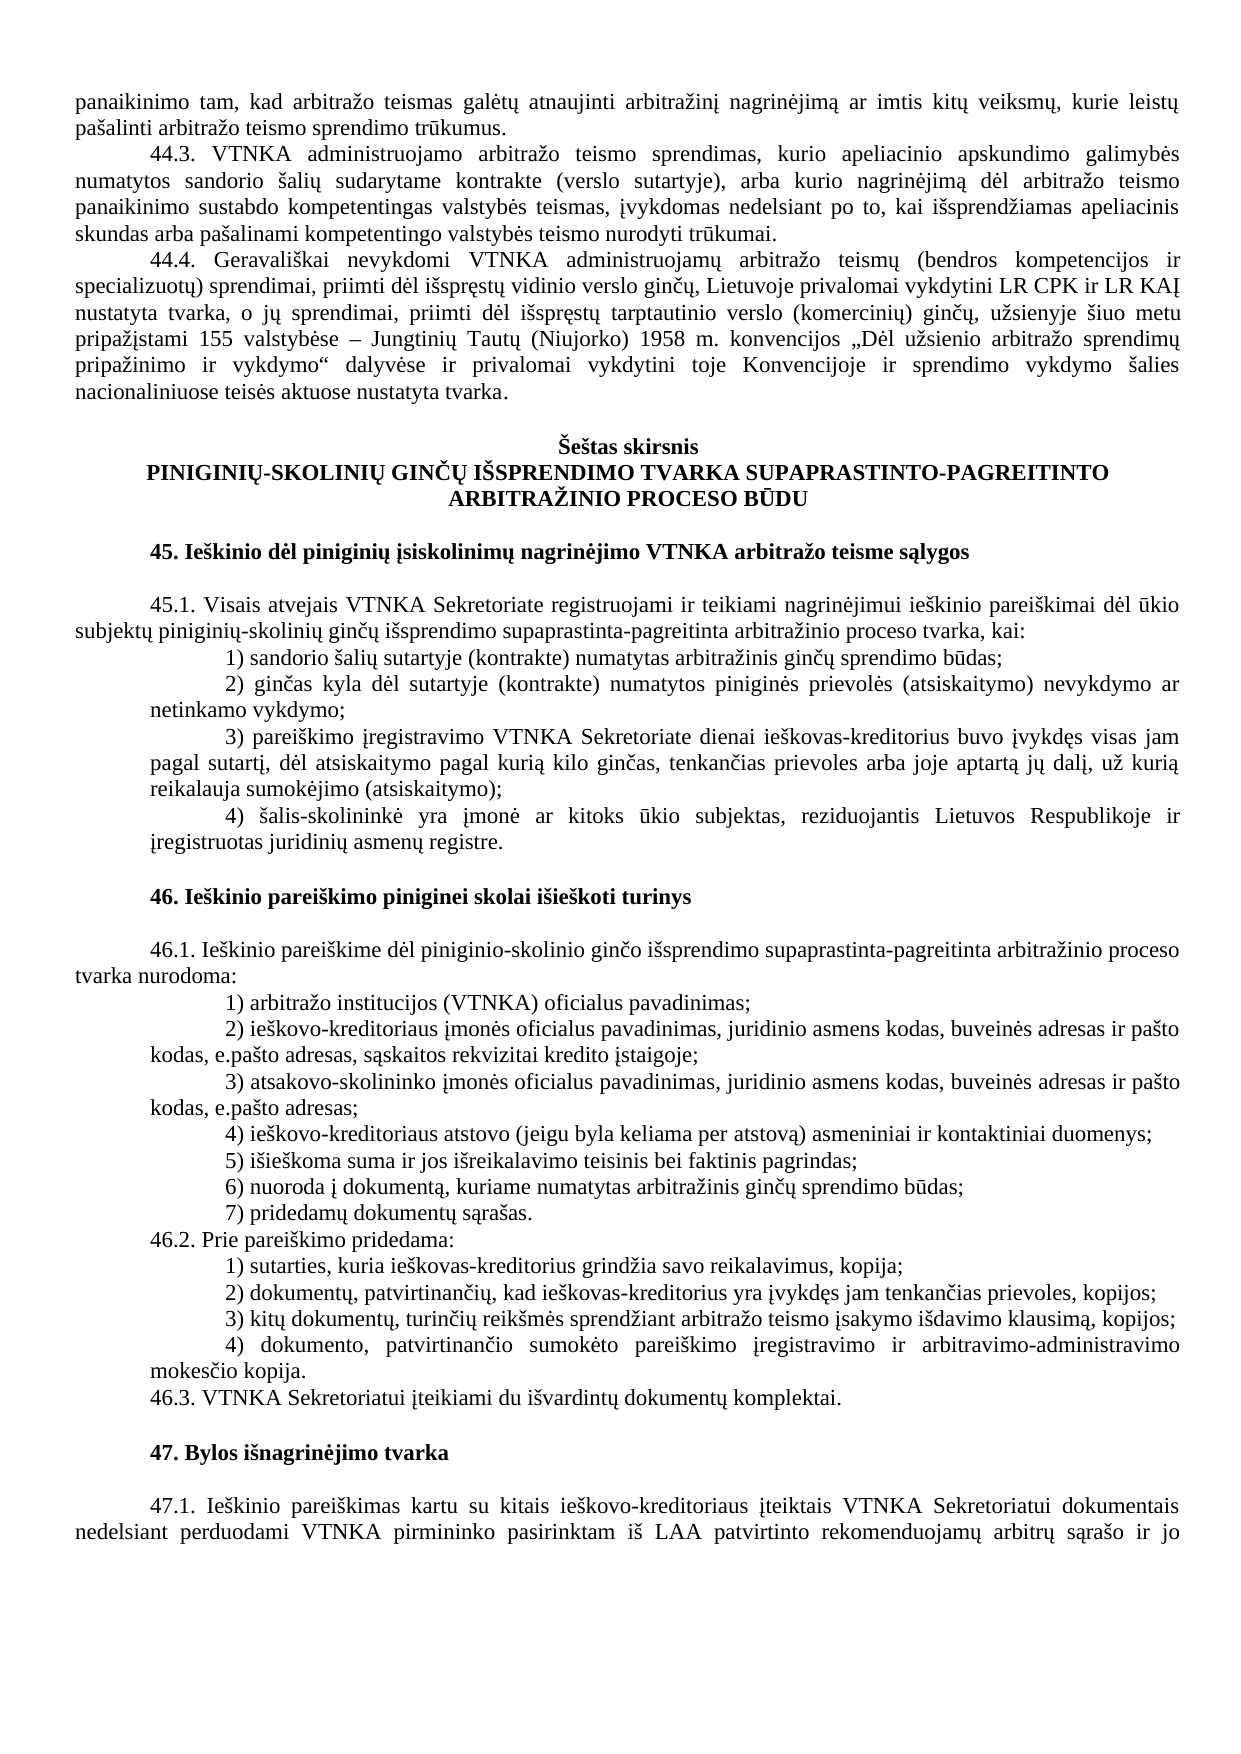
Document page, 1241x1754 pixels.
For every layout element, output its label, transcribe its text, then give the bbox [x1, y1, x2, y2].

text 46.1. Ieškinio pareiškime dėl piniginio-skolinio ginčo išsprendimo supaprastinta-pagreitinta arbitražinio proceso tvarka nurodoma: [75, 936, 1181, 989]
text 4) ieškovo-kreditoriaus atstovo (jeigu byla keliama per atstovą) asmeniniai ir kontaktiniai duomenys; [150, 1120, 1181, 1147]
text 1) arbitražo institucijos (VTNKA) oficialus pavadinimas; [150, 989, 1181, 1015]
text 7) pridedamų dokumentų sąrašas. [150, 1199, 1181, 1226]
text 4) šalis-skolininkė yra įmonė ar kitoks ūkio subjektas, reziduojantis Lietuvos Respublikoje ir įregistruotas juridinių asmenų registre. [150, 802, 1181, 854]
text 1) sandorio šalių sutartyje (kontrakte) numatytas arbitražinis ginčų sprendimo būdas; [150, 644, 1181, 670]
text 46.2. Prie pareiškimo pridedama: [75, 1226, 1181, 1252]
text 5) išieškoma suma ir jos išreikalavimo teisinis bei faktinis pagrindas; [150, 1147, 1181, 1173]
text PINIGINIŲ-SKOLINIŲ GINČŲ IŠSPRENDIMO TVARKA SUPAPRASTINTO-PAGREITINTO [75, 459, 1181, 486]
text Šeštas skirsnis [75, 433, 1181, 459]
text 1) sutarties, kuria ieškovas-kreditorius grindžia savo reikalavimus, kopija; [150, 1252, 1181, 1278]
text 6) nuoroda į dokumentą, kuriame numatytas arbitražinis ginčų sprendimo būdas; [150, 1173, 1181, 1199]
text 47. Bylos išnagrinėjimo tvarka [75, 1439, 1181, 1465]
text 3) kitų dokumentų, turinčių reikšmės sprendžiant arbitražo teismo įsakymo išdavimo klausimą, kopijos; [150, 1305, 1181, 1331]
text 46. Ieškinio pareiškimo piniginei skolai išieškoti turinys [75, 883, 1181, 909]
text 2) ieškovo-kreditoriaus įmonės oficialus pavadinimas, juridinio asmens kodas, buveinės adresas ir pašto kodas, e.pašto adresas, sąskaitos rekvizitai kredito įstaigoje; [150, 1015, 1181, 1068]
text 44.3. VTNKA administruojamo arbitražo teismo sprendimas, kurio apeliacinio apskundimo galimybės numatytos sandorio šalių sudarytame kontrakte (verslo sutartyje), arba kurio nagrinėjimą dėl arbitražo teismo panaikinimo sustabdo kompetentingas valstybės teismas, įvykdomas nedelsiant po to, kai išsprendžiamas apeliacinis skundas arba pašalinami kompetentingo valstybės teismo nurodyti trūkumai. [75, 141, 1181, 246]
text 2) dokumentų, patvirtinančių, kad ieškovas-kreditorius yra įvykdęs jam tenkančias prievoles, kopijos; [150, 1278, 1181, 1305]
text 4) dokumento, patvirtinančio sumokėto pareiškimo įregistravimo ir arbitravimo-administravimo mokesčio kopija. [150, 1331, 1181, 1384]
text 2) ginčas kyla dėl sutartyje (kontrakte) numatytos piniginės prievolės (atsiskaitymo) nevykdymo ar netinkamo vykdymo; [150, 670, 1181, 723]
text 45. Ieškinio dėl piniginių įsiskolinimų nagrinėjimo VTNKA arbitražo teisme sąlygos [75, 538, 1181, 564]
text 46.3. VTNKA Sekretoriatui įteikiami du išvardintų dokumentų komplektai. [75, 1384, 1181, 1410]
text 3) pareiškimo įregistravimo VTNKA Sekretoriate dienai ieškovas-kreditorius buvo įvykdęs visas jam pagal sutartį, dėl atsiskaitymo pagal kurią kilo ginčas, tenkančias prievoles arba joje aptartą jų dalį, už kurią reikalauja sumokėjimo (atsiskaitymo); [150, 723, 1181, 802]
text 47.1. Ieškinio pareiškimas kartu su kitais ieškovo-kreditoriaus įteiktais VTNKA Sekretoriatui dokumentais nedelsiant perduodami VTNKA pirmininko pasirinktam iš LAA patvirtinto rekomenduojamų arbitrų sąrašo ir jo [75, 1492, 1181, 1544]
text 45.1. Visais atvejais VTNKA Sekretoriate registruojami ir teikiami nagrinėjimui ieškinio pareiškimai dėl ūkio subjektų piniginių-skolinių ginčų išsprendimo supaprastinta-pagreitinta arbitražinio proceso tvarka, kai: [75, 591, 1181, 644]
text 44.4. Geravališkai nevykdomi VTNKA administruojamų arbitražo teismų (bendros kompetencijos ir specializuotų) sprendimai, priimti dėl išspręstų vidinio verslo ginčų, Lietuvoje privalomai vykdytini LR CPK ir LR KAĮ nustatyta tvarka, o jų sprendimai, priimti dėl išspręstų tarptautinio verslo (komercinių) ginčų, užsienyje šiuo metu pripažįstami 155 valstybėse – Jungtinių Tautų (Niujorko) 1958 m. konvencijos „Dėl užsienio arbitražo sprendimų pripažinimo ir vykdymo“ dalyvėse ir privalomai vykdytini toje Konvencijoje ir sprendimo vykdymo šalies nacionaliniuose teisės aktuose nustatyta tvarka. [75, 246, 1181, 404]
text ARBITRAŽINIO PROCESO BŪDU [75, 486, 1181, 512]
text panaikinimo tam, kad arbitražo teismas galėtų atnaujinti arbitražinį nagrinėjimą ar imtis kitų veiksmų, kurie leistų pašalinti arbitražo teismo sprendimo trūkumus. [75, 88, 1181, 141]
text 3) atsakovo-skolininko įmonės oficialus pavadinimas, juridinio asmens kodas, buveinės adresas ir pašto kodas, e.pašto adresas; [150, 1068, 1181, 1120]
